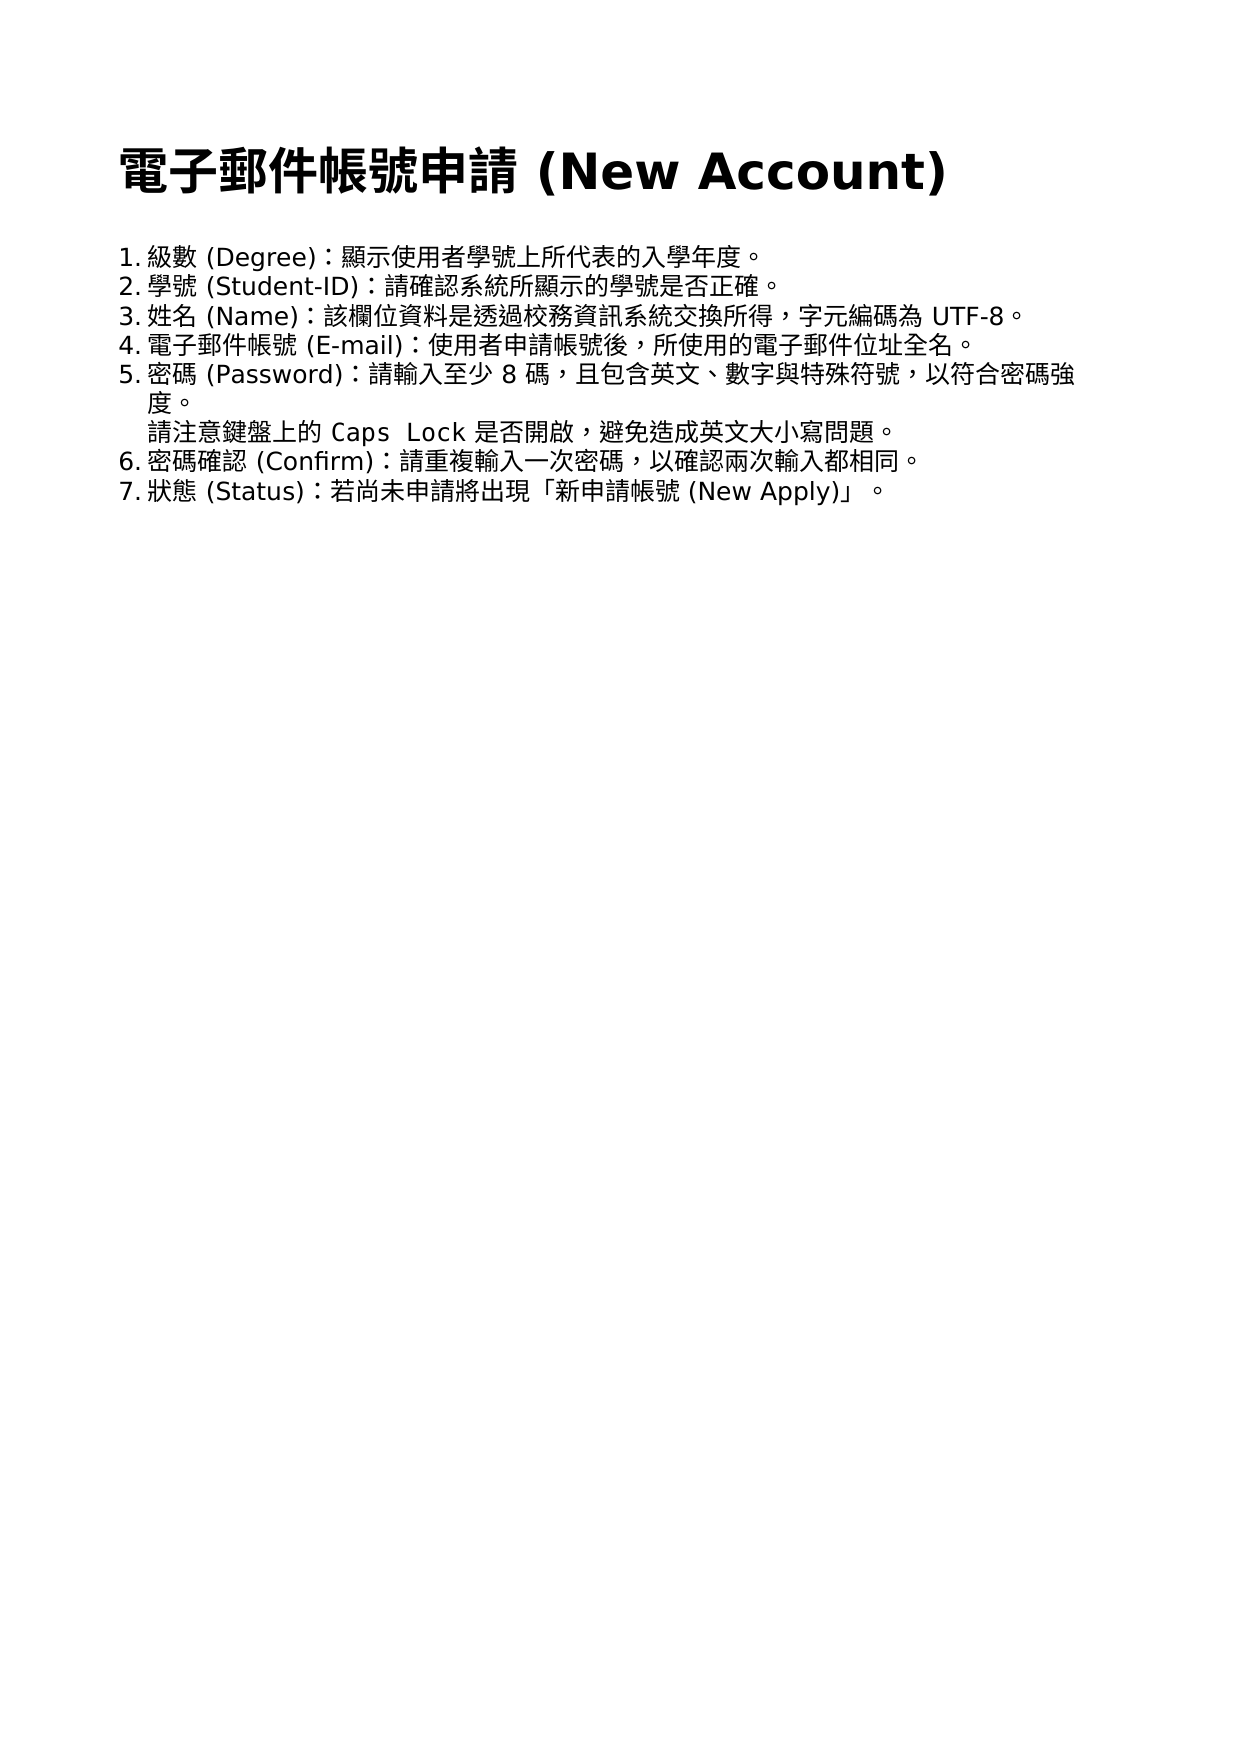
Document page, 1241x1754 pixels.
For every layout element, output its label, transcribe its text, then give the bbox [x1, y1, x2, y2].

list 密碼確認 (Confirm)：請重複輸入一次密碼，以確認兩次輸入都相同。 [118, 447, 1122, 477]
list 姓名 (Name)：該欄位資料是透過校務資訊系統交換所得，字元編碼為 UTF-8。 [118, 302, 1122, 331]
list 學號 (Student-ID)：請確認系統所顯示的學號是否正確。 [118, 272, 1122, 302]
subtitle 電子郵件帳號申請 (New Account) [118, 143, 1122, 201]
list 狀態 (Status)：若尚未申請將出現「新申請帳號 (New Apply)」。 [118, 477, 1122, 506]
list 電子郵件帳號 (E-mail)：使用者申請帳號後，所使用的電子郵件位址全名。 [118, 331, 1122, 360]
list 級數 (Degree)：顯示使用者學號上所代表的入學年度。 [118, 243, 1122, 272]
list 密碼 (Password)：請輸入至少 8 碼，且包含英文、數字與特殊符號，以符合密碼強度。 請注意鍵盤上的 Caps Lock 是否開啟，避免造成英文大小寫問題。 [118, 360, 1122, 447]
